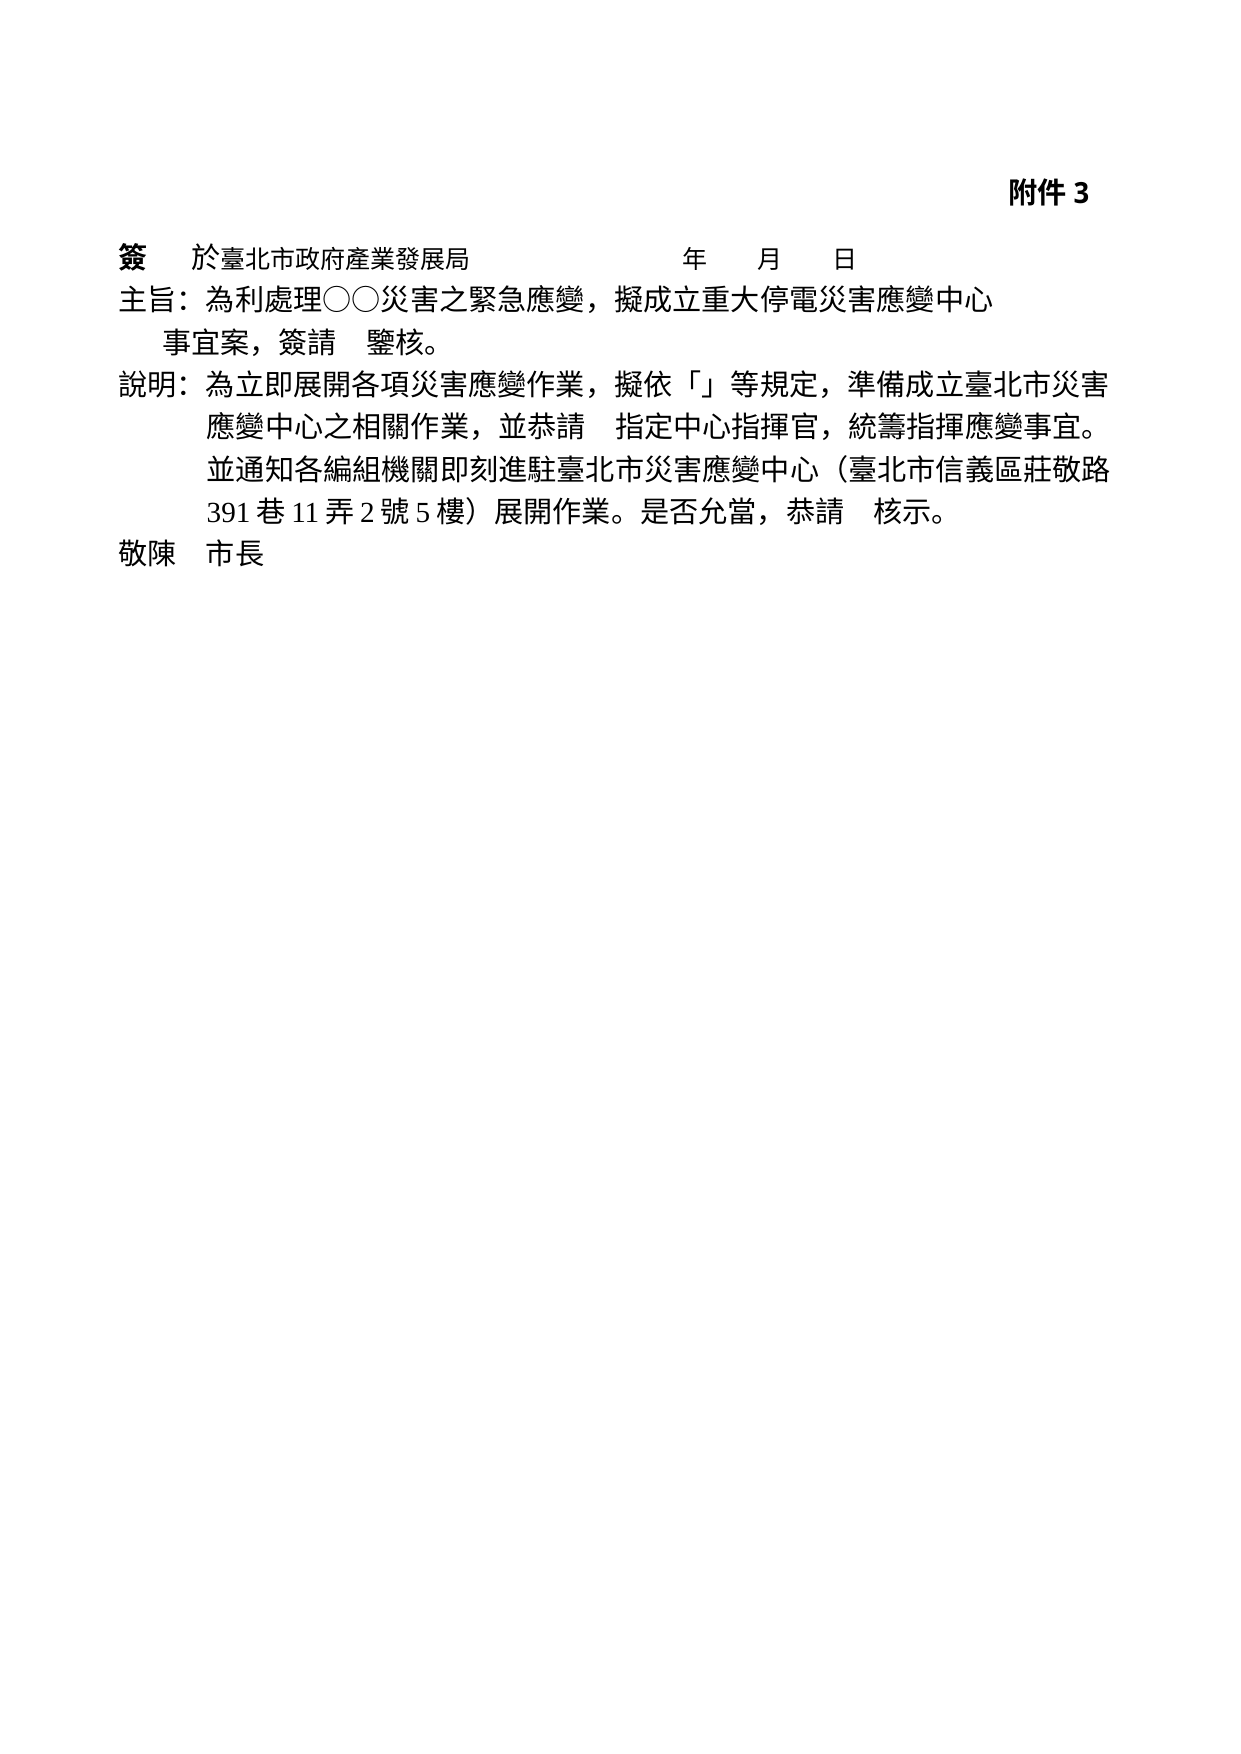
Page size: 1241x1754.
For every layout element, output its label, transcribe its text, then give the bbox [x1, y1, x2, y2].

text 事宜案，簽請 鑒核。 [118, 319, 1122, 362]
text 簽 於臺北市政府產業發展局 年 月 日 [118, 235, 1122, 277]
text 附件3 [1008, 170, 1118, 212]
text 敬陳 市長 [118, 531, 1122, 573]
text 主旨：為利處理○○災害之緊急應變，擬成立重大停電災害應變中心 [118, 277, 1122, 319]
text 說明：為立即展開各項災害應變作業，擬依「」等規定，準備成立臺北市災害應變中心之相關作業，並恭請 指定中心指揮官，統籌指揮應變事宜。並通知各編組機關即刻進駐臺北市災害應變中心（臺北市信義區莊敬路391巷11弄2號5樓）展開作業。是否允當，恭請 核示。 [118, 362, 1122, 531]
